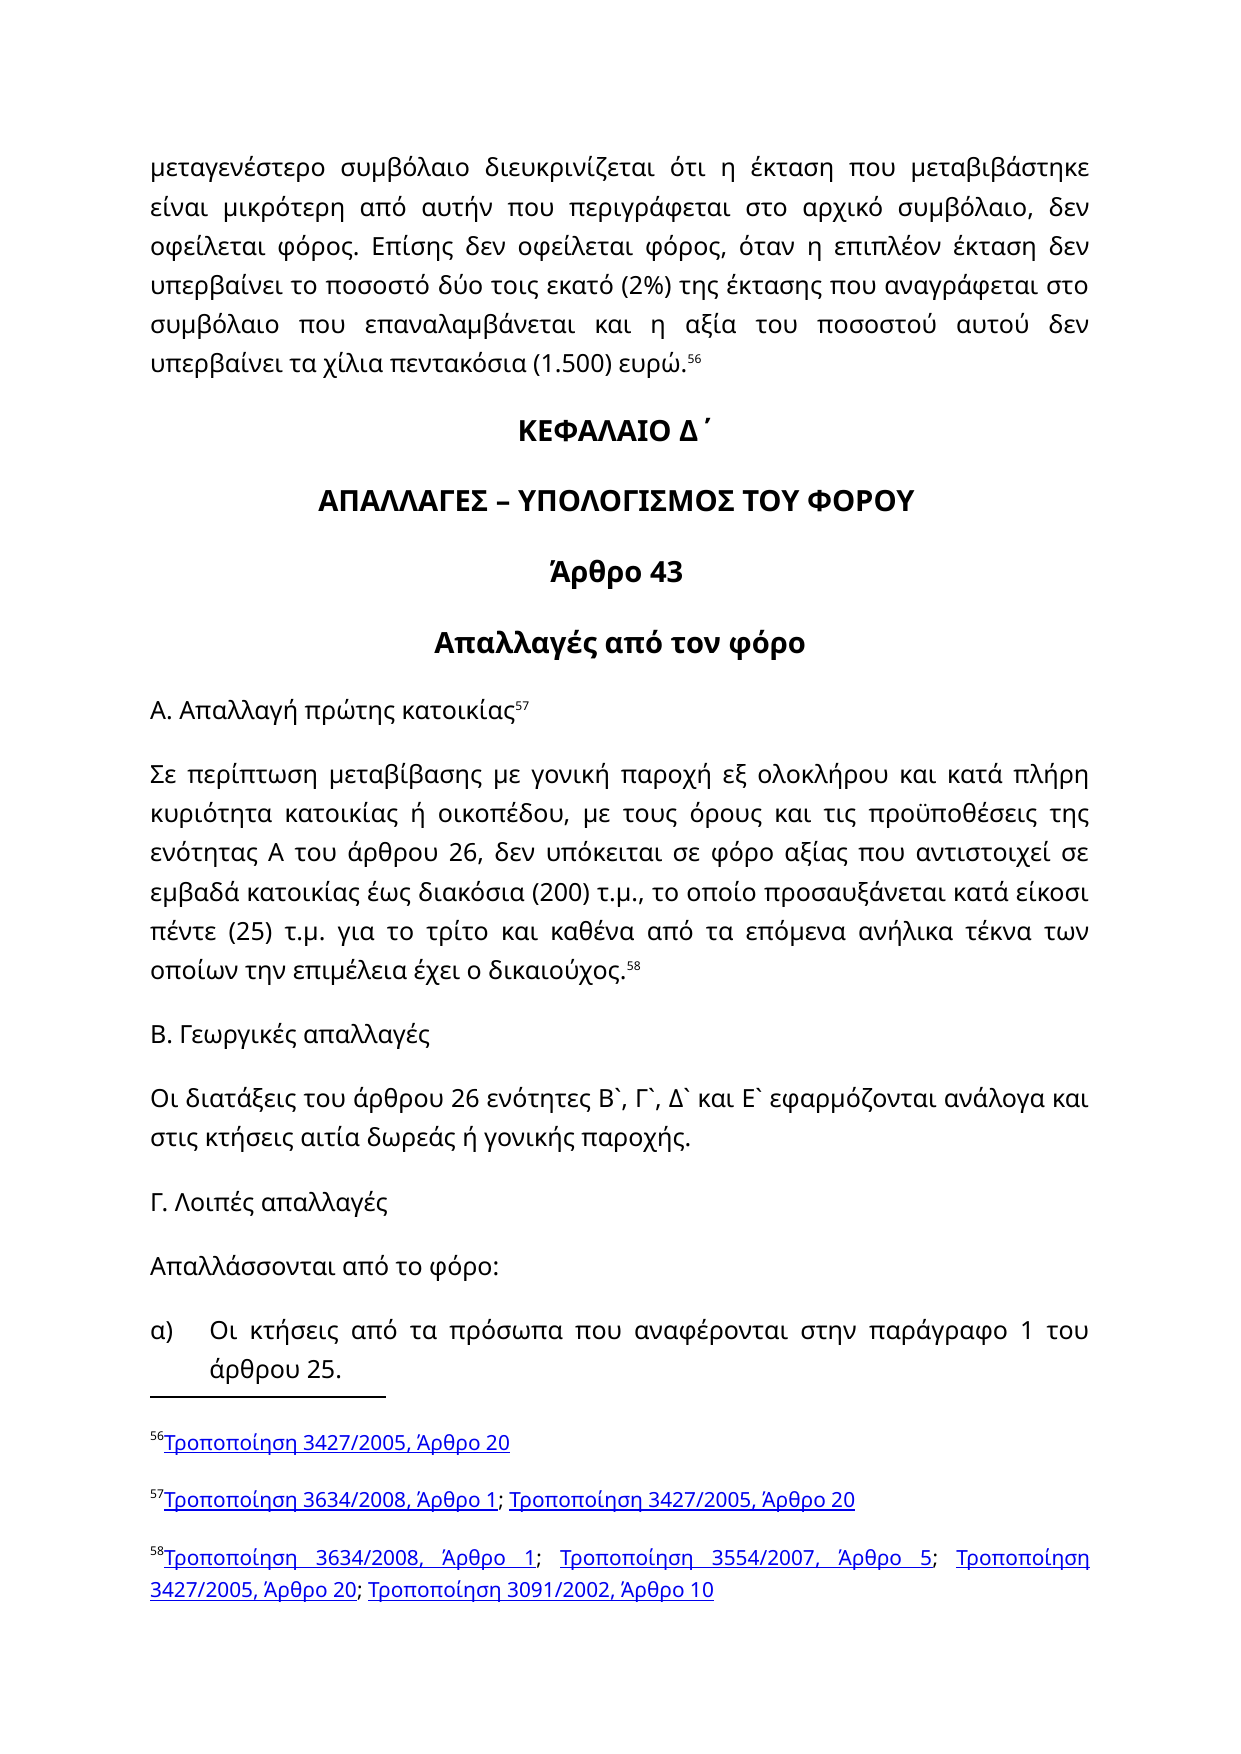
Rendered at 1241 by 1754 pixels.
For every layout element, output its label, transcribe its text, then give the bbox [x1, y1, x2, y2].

text Σε περίπτωση μεταβίβασης με γονική παροχή εξ ολοκλήρου και κατά πλήρη κυριότητα κατοικίας ή οικοπέδου, με τους όρους και τις προϋποθέσεις της ενότητας Α του άρθρου 26, δεν υπόκειται σε φόρο αξίας που αντιστοιχεί σε εμβαδά κατοικίας έως διακόσια (200) τ.μ., το οποίο προσαυξάνεται κατά είκοσι πέντε (25) τ.μ. για το τρίτο και καθένα από τα επόμενα ανήλικα τέκνα των οποίων την επιμέλεια έχει ο δικαιούχος. [150, 757, 1090, 987]
subtitle ΚΕΦΑΛΑΙΟ Δ΄ [150, 410, 1090, 450]
text Γ. Λοιπές απαλλαγές [150, 1184, 1090, 1218]
text Β. Γεωργικές απαλλαγές [150, 1017, 1090, 1051]
text Οι διατάξεις του άρθρου 26 ενότητες Β`, Γ`, Δ` και Ε` εφαρμόζονται ανάλογα και στις κτήσεις αιτία δωρεάς ή γονικής παροχής. [150, 1081, 1090, 1154]
subtitle Απαλλαγές από τον φόρο [150, 622, 1090, 662]
text Τροποποίηση 3634/2008, Άρθρο 1; Τροποποίηση 3427/2005, Άρθρο 20 [150, 1485, 1090, 1514]
text Α. Απαλλαγή πρώτης κατοικίας [150, 692, 1090, 727]
text Τροποποίηση 3634/2008, Άρθρο 1; Τροποποίηση 3554/2007, Άρθρο 5; Τροποποίηση 3427/2005, Άρθρο 20; Τροποποίηση 3091/2002, Άρθρο 10 [150, 1543, 1090, 1604]
subtitle ΑΠΑΛΛΑΓΕΣ – ΥΠΟΛΟΓΙΣΜΟΣ ΤΟΥ ΦΟΡΟΥ [150, 481, 1090, 520]
list α) Οι κτήσεις από τα πρόσωπα που αναφέρονται στην παράγραφο 1 του άρθρου 25. [150, 1312, 1090, 1386]
text μεταγενέστερο συμβόλαιο διευκρινίζεται ότι η έκταση που μεταβιβάστηκε είναι μικρότερη από αυτήν που περιγράφεται στο αρχικό συμβόλαιο, δεν οφείλεται φόρος. Επίσης δεν οφείλεται φόρος, όταν η επιπλέον έκταση δεν υπερβαίνει το ποσοστό δύο τοις εκατό (2%) της έκτασης που αναγράφεται στο συμβόλαιο που επαναλαμβάνεται και η αξία του ποσοστού αυτού δεν υπερβαίνει τα χίλια πεντακόσια (1.500) ευρώ. [150, 150, 1090, 380]
text Απαλλάσσονται από το φόρο: [150, 1248, 1090, 1282]
subtitle Άρθρο 43 [150, 551, 1090, 591]
text Τροποποίηση 3427/2005, Άρθρο 20 [150, 1428, 1090, 1456]
